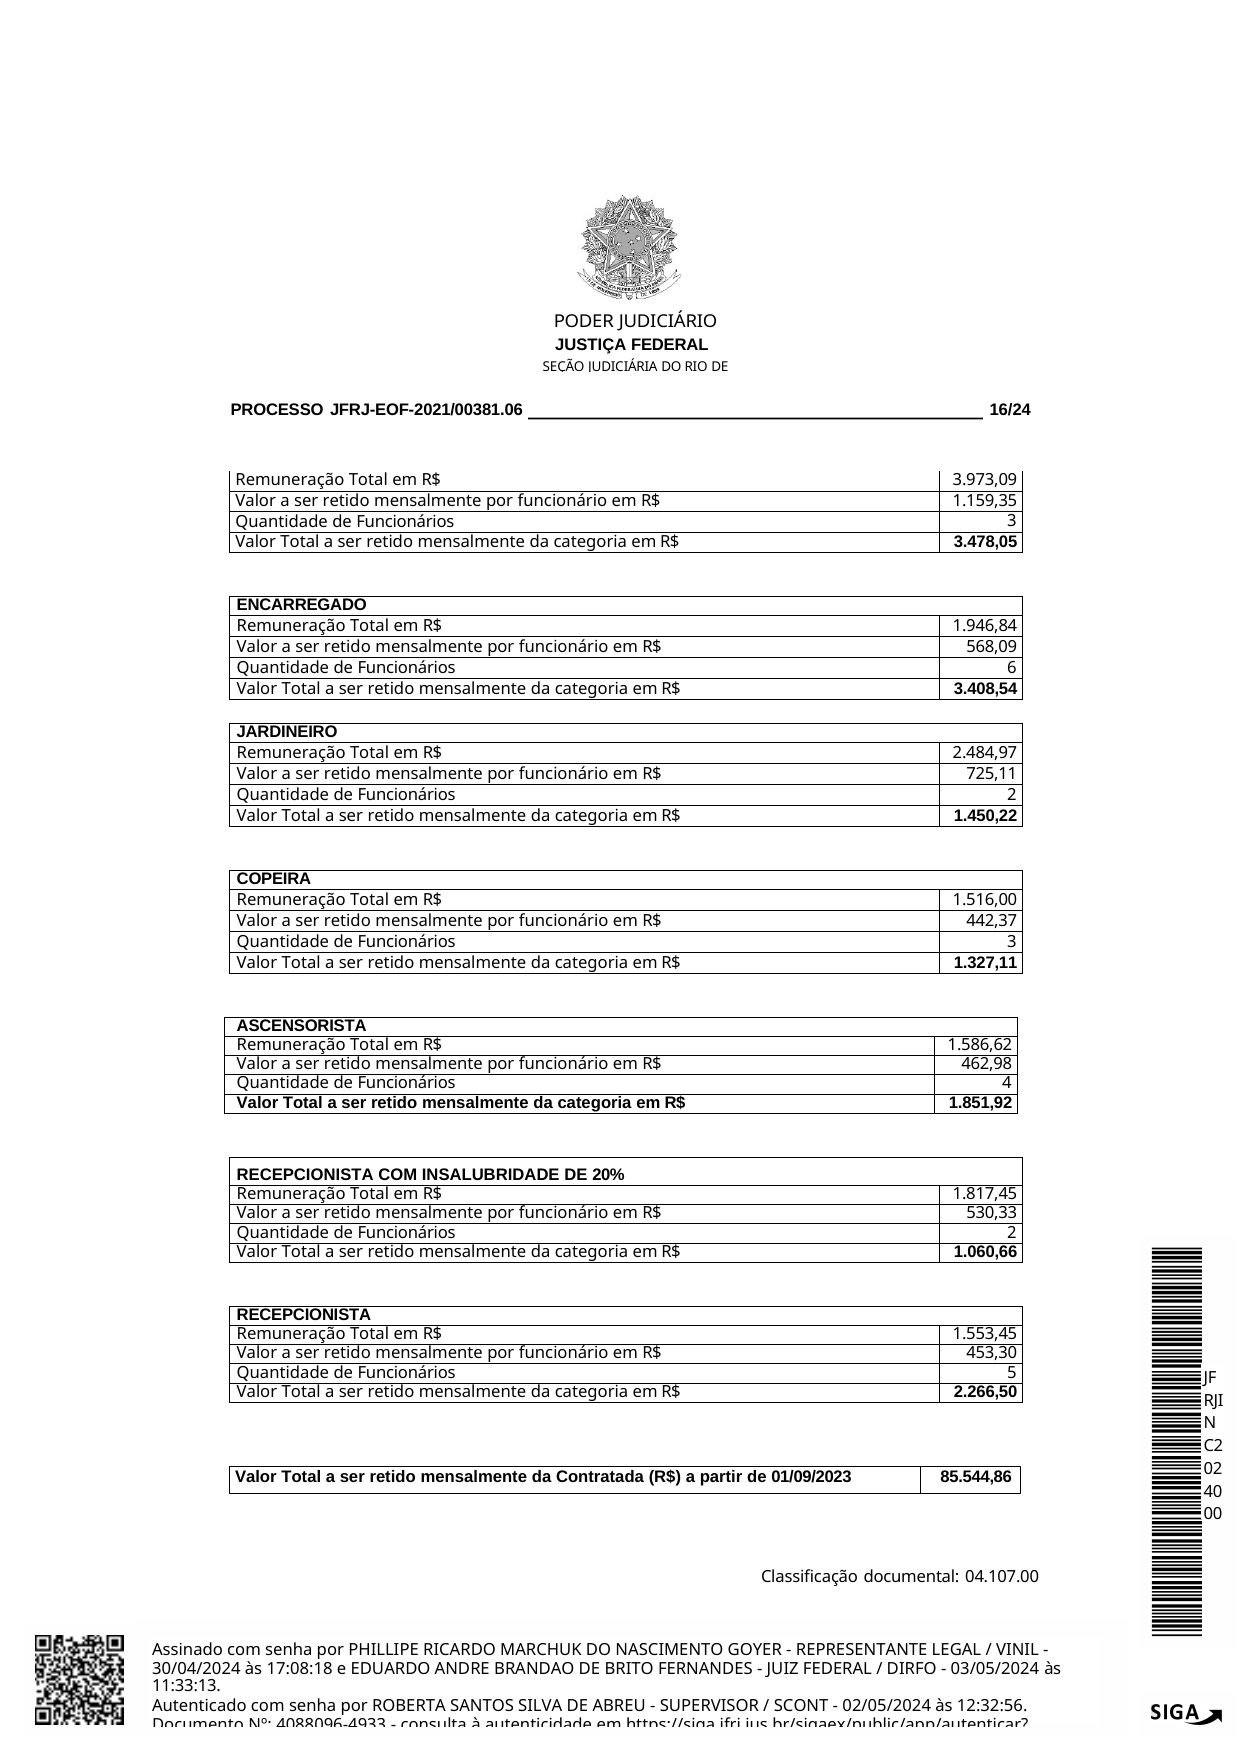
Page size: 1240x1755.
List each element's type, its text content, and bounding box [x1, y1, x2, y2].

text JFRJINC202400041 [1203, 1366, 1224, 1519]
table_cell 1.586,62 [935, 1037, 1017, 1055]
table_cell Valor Total a ser retido mensalmente da categoria em R$ [230, 679, 939, 699]
table_cell Remuneração Total em R$ [225, 1037, 934, 1055]
table_cell 1.817,45 [940, 1186, 1022, 1204]
table_cell 725,11 [940, 764, 1022, 784]
table_header Remuneração Total em R$ [230, 471, 939, 491]
table_cell Valor Total a ser retido mensalmente da categoria em R$ [230, 1244, 939, 1262]
table_cell Quantidade de Funcionários [230, 512, 939, 532]
table_cell 1.327,11 [940, 953, 1022, 973]
table_cell 1.553,45 [940, 1326, 1022, 1344]
table_cell Quantidade de Funcionários [230, 1364, 939, 1382]
text Classificação documental: 04.107.00 [761, 1565, 1064, 1588]
table_cell Quantidade de Funcionários [225, 1075, 934, 1093]
table_cell 442,37 [940, 911, 1022, 931]
table_cell Remuneração Total em R$ [230, 1326, 939, 1344]
table_header ASCENSORISTA [225, 1018, 1017, 1036]
table_cell 3.478,05 [940, 533, 1022, 552]
table_cell 5 [940, 1364, 1022, 1382]
table_cell 1.516,00 [940, 890, 1022, 910]
table_cell 462,98 [935, 1056, 1017, 1074]
table_cell 2.266,50 [940, 1384, 1022, 1402]
table_cell 3 [940, 932, 1022, 952]
table_cell Quantidade de Funcionários [230, 1224, 939, 1242]
table_cell 1.159,35 [940, 492, 1022, 511]
table_cell Valor Total a ser retido mensalmente da categoria em R$ [225, 1095, 934, 1113]
table_cell 6 [940, 658, 1022, 678]
table_cell Valor a ser retido mensalmente por funcionário em R$ [230, 637, 939, 657]
table_cell Valor a ser retido mensalmente por funcionário em R$ [230, 1205, 939, 1223]
table_cell Valor a ser retido mensalmente por funcionário em R$ [225, 1056, 934, 1074]
table_cell Valor a ser retido mensalmente por funcionário em R$ [230, 764, 939, 784]
table_header ENCARREGADO [230, 597, 1022, 615]
table_cell 2.484,97 [940, 743, 1022, 763]
table_header COPEIRA [230, 871, 1022, 889]
table_cell Valor Total a ser retido mensalmente da categoria em R$ [230, 953, 939, 973]
table_cell 3.408,54 [940, 679, 1022, 699]
table_cell Valor a ser retido mensalmente por funcionário em R$ [230, 492, 939, 511]
table_cell 2 [940, 1224, 1022, 1242]
table_cell 4 [935, 1075, 1017, 1093]
table_cell 1.060,66 [940, 1244, 1022, 1262]
table_header RECEPCIONISTA COM INSALUBRIDADE DE 20% [230, 1158, 1022, 1185]
table_cell 530,33 [940, 1205, 1022, 1223]
table_cell 3 [940, 512, 1022, 532]
table_header JARDINEIRO [230, 724, 1022, 742]
table_cell 1.450,22 [940, 806, 1022, 826]
table_cell Valor Total a ser retido mensalmente da categoria em R$ [230, 1384, 939, 1402]
table_cell 1.946,84 [940, 616, 1022, 636]
table_cell Valor Total a ser retido mensalmente da categoria em R$ [230, 533, 939, 552]
table_cell 453,30 [940, 1345, 1022, 1363]
table_cell Quantidade de Funcionários [230, 932, 939, 952]
table_cell Remuneração Total em R$ [230, 616, 939, 636]
table_cell Valor Total a ser retido mensalmente da categoria em R$ [230, 806, 939, 826]
table_header RECEPCIONISTA [230, 1307, 1022, 1325]
table_cell Remuneração Total em R$ [230, 1186, 939, 1204]
table_cell Valor a ser retido mensalmente por funcionário em R$ [230, 911, 939, 931]
table_cell 1.851,92 [935, 1095, 1017, 1113]
table_cell Quantidade de Funcionários [230, 658, 939, 678]
table_cell Valor a ser retido mensalmente por funcionário em R$ [230, 1345, 939, 1363]
table_cell 2 [940, 785, 1022, 805]
table_cell Quantidade de Funcionários [230, 785, 939, 805]
table_header 3.973,09 [940, 471, 1022, 491]
table_cell Remuneração Total em R$ [230, 890, 939, 910]
table_cell Remuneração Total em R$ [230, 743, 939, 763]
table_cell 568,09 [940, 637, 1022, 657]
